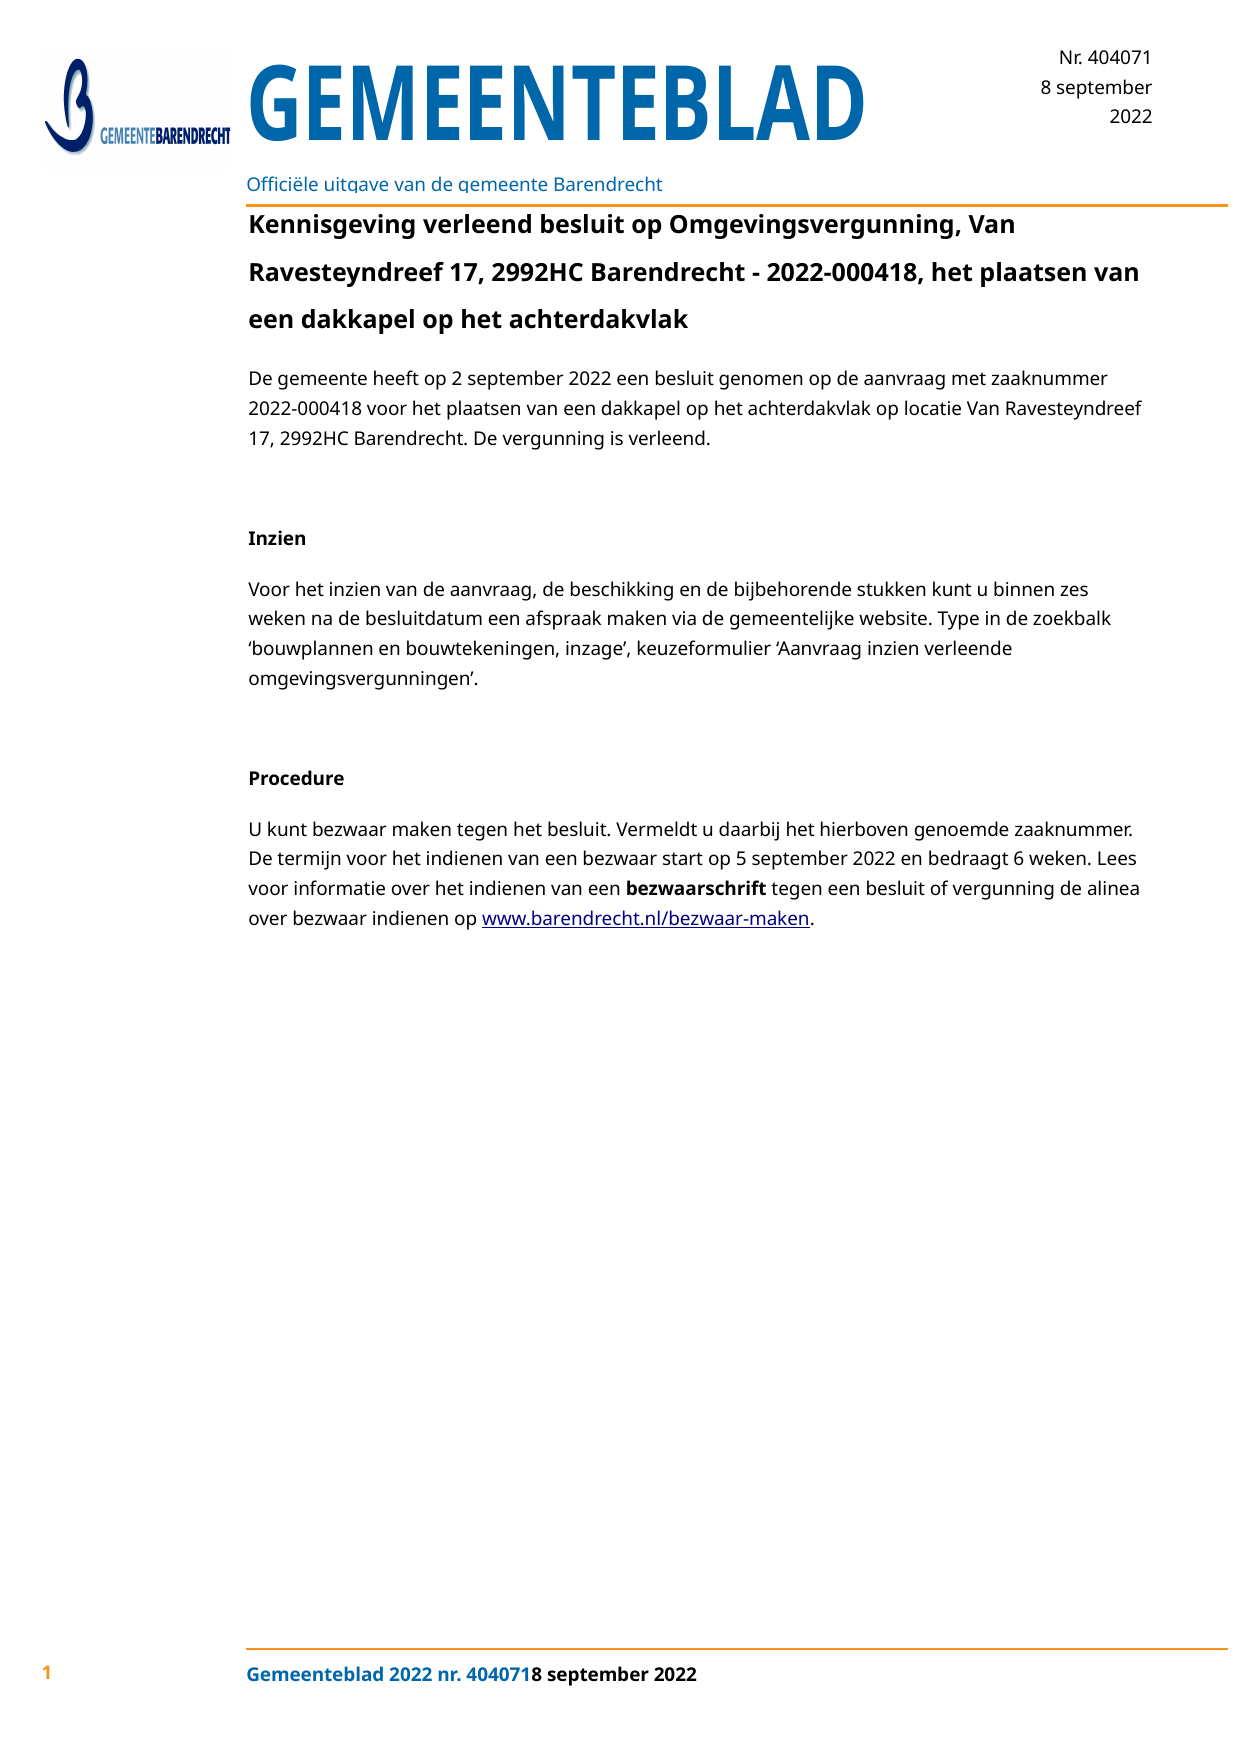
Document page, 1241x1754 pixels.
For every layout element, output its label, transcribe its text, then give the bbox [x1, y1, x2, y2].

text Kennisgeving verleend besluit op Omgevingsvergunning, Van Ravesteyndreef 17, 2992HC Barendrecht - 2022-000418, het plaatsen van een dakkapel op het achterdakvlak [248, 207, 1152, 336]
text De gemeente heeft op 2 september 2022 een besluit genomen op de aanvraag met zaaknummer 2022-000418 voor het plaatsen van een dakkapel op het achterdakvlak op locatie Van Ravesteyndreef 17, 2992HC Barendrecht. De vergunning is verleend. [248, 366, 1152, 450]
text Voor het inzien van de aanvraag, de beschikking en de bijbehorende stukken kunt u binnen zes weken na de besluitdatum een afspraak maken via de gemeentelijke website. Type in de zoekbalk ‘bouwplannen en bouwtekeningen, inzage’, keuzeformulier ‘Aanvraag inzien verleende omgevingsvergunningen’. [248, 576, 1152, 690]
text Inzien [248, 526, 1152, 551]
text U kunt bezwaar maken tegen het besluit. Vermeldt u daarbij het hierboven genoemde zaaknummer. De termijn voor het indienen van een bezwaar start op 5 september 2022 en bedraagt 6 weken. Lees voor informatie over het indienen van een bezwaarschrift tegen een besluit of vergunning de alinea over bezwaar indienen op www.barendrecht.nl/bezwaar-maken. [248, 816, 1152, 930]
picture [41, 47, 231, 172]
text Procedure [248, 766, 1152, 791]
